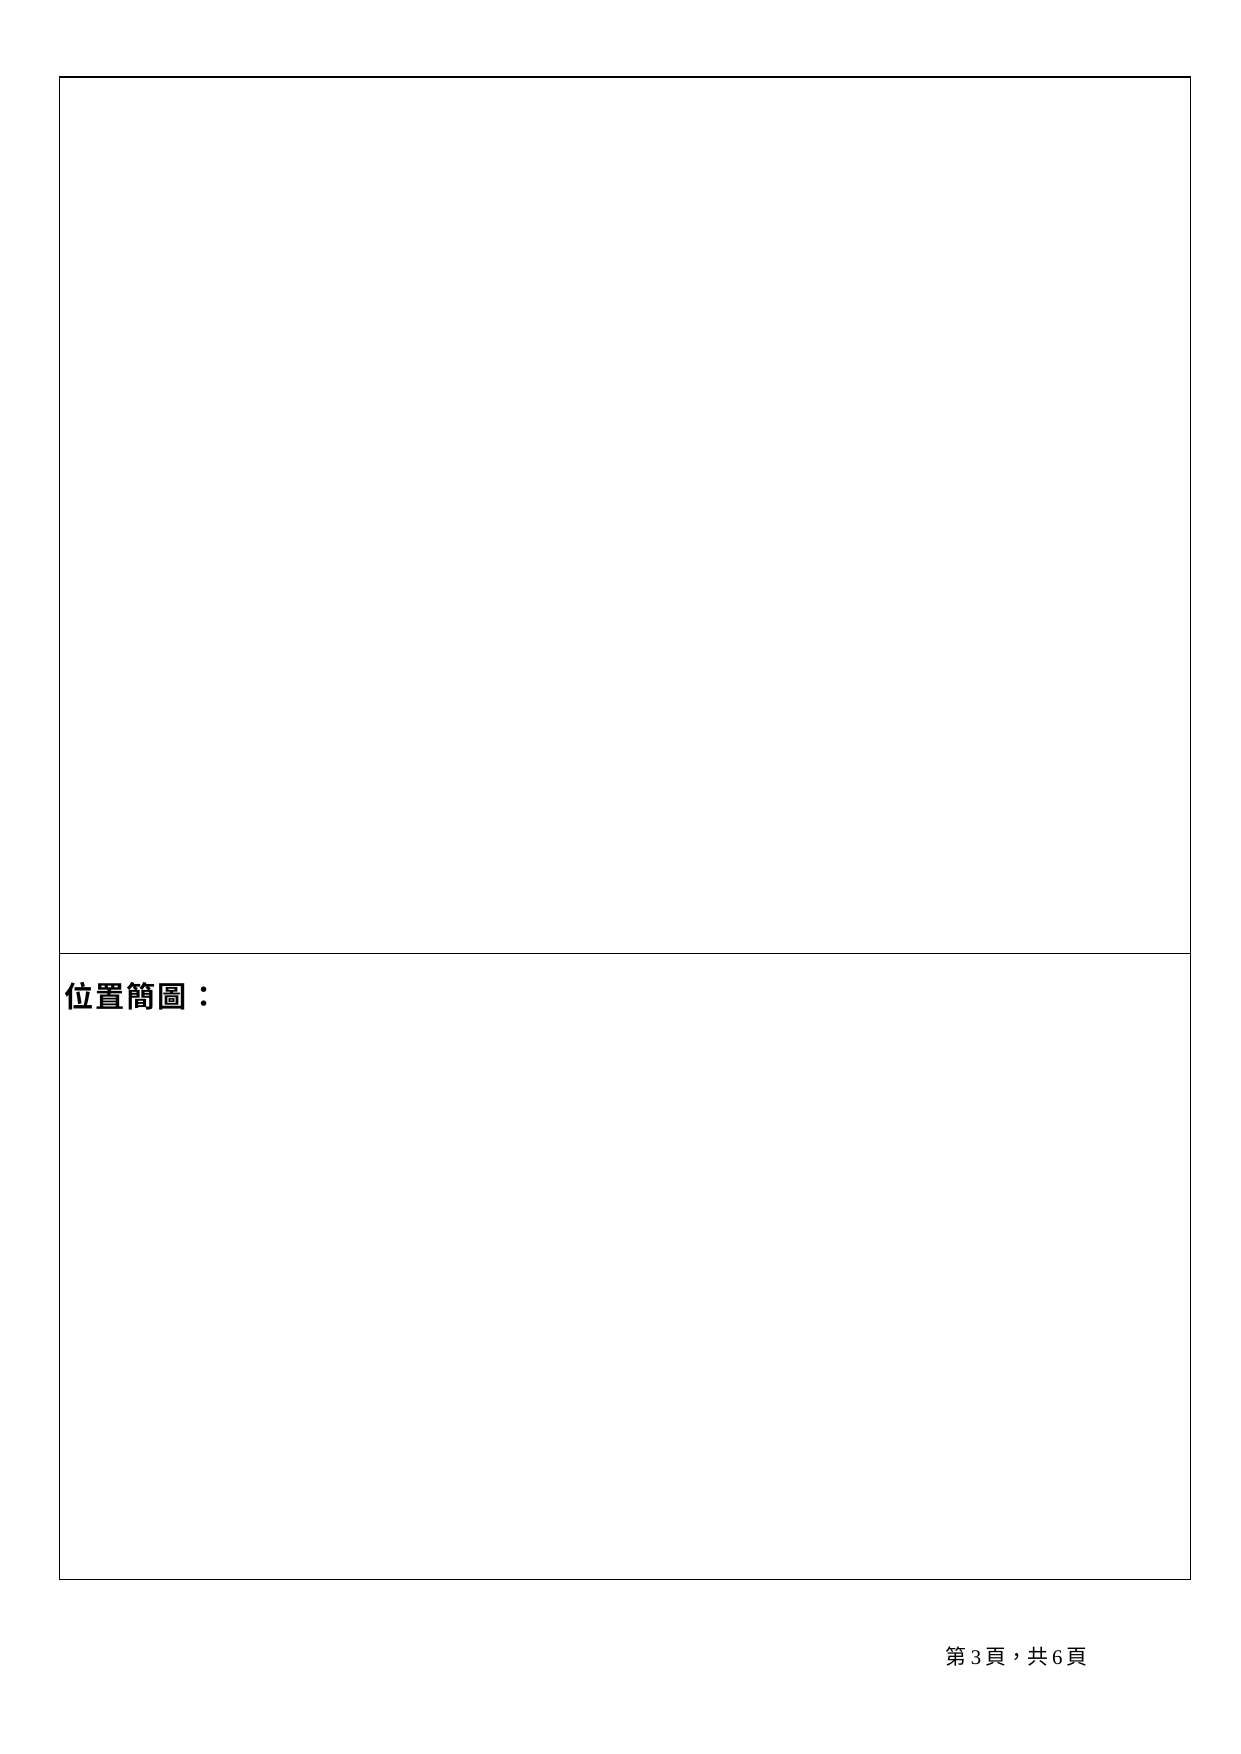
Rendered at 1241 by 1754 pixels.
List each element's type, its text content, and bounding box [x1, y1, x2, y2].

table_cell 位置簡圖： [60, 954, 1190, 1578]
table_cell [60, 78, 1190, 952]
